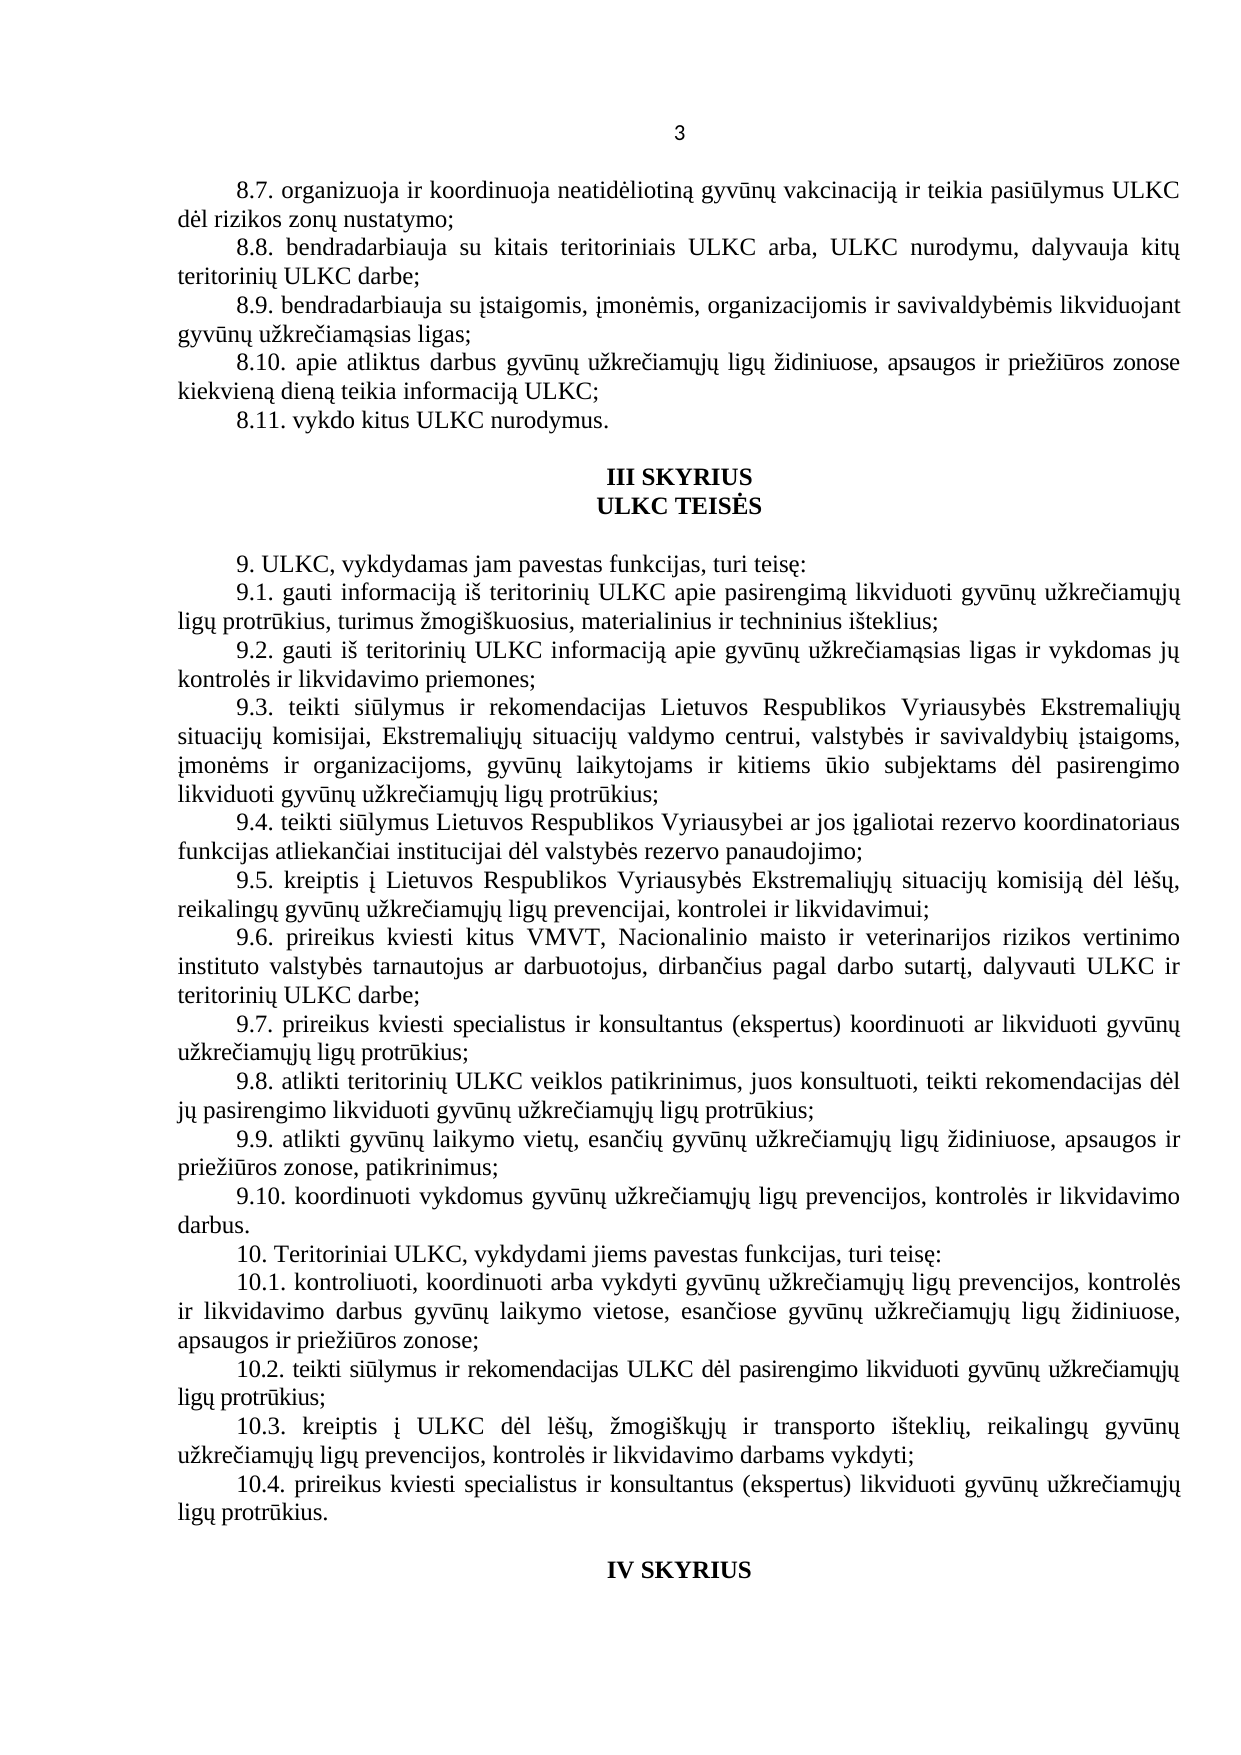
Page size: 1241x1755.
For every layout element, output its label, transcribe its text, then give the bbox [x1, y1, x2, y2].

text 9.5. kreiptis į Lietuvos Respublikos Vyriausybės Ekstremaliųjų situacijų komisiją dėl lėšų, reikalingų gyvūnų užkrečiamųjų ligų prevencijai, kontrolei ir likvidavimui; [177, 865, 1181, 922]
text IV SKyrius [177, 1555, 1181, 1584]
text 9.10. koordinuoti vykdomus gyvūnų užkrečiamųjų ligų prevencijos, kontrolės ir likvidavimo darbus. [177, 1181, 1181, 1239]
text ULKC TEISĖS [177, 491, 1181, 520]
text 9.8. atlikti teritorinių ULKC veiklos patikrinimus, juos konsultuoti, teikti rekomendacijas dėl jų pasirengimo likviduoti gyvūnų užkrečiamųjų ligų protrūkius; [177, 1066, 1181, 1124]
text 8.9. bendradarbiauja su įstaigomis, įmonėmis, organizacijomis ir savivaldybėmis likviduojant gyvūnų užkrečiamąsias ligas; [177, 290, 1181, 347]
text III SKYRIUS [177, 462, 1181, 491]
text 9.7. prireikus kviesti specialistus ir konsultantus (ekspertus) koordinuoti ar likviduoti gyvūnų užkrečiamųjų ligų protrūkius; [177, 1009, 1181, 1066]
text 8.11. vykdo kitus ULKC nurodymus. [177, 405, 1181, 434]
text 8.7. organizuoja ir koordinuoja neatidėliotiną gyvūnų vakcinaciją ir teikia pasiūlymus ULKC dėl rizikos zonų nustatymo; [177, 175, 1181, 232]
text 9.3. teikti siūlymus ir rekomendacijas Lietuvos Respublikos Vyriausybės Ekstremaliųjų situacijų komisijai, Ekstremaliųjų situacijų valdymo centrui, valstybės ir savivaldybių įstaigoms, įmonėms ir organizacijoms, gyvūnų laikytojams ir kitiems ūkio subjektams dėl pasirengimo likviduoti gyvūnų užkrečiamųjų ligų protrūkius; [177, 692, 1181, 807]
text 9.9. atlikti gyvūnų laikymo vietų, esančių gyvūnų užkrečiamųjų ligų židiniuose, apsaugos ir priežiūros zonose, patikrinimus; [177, 1124, 1181, 1181]
text 10.3. kreiptis į ULKC dėl lėšų, žmogiškųjų ir transporto išteklių, reikalingų gyvūnų užkrečiamųjų ligų prevencijos, kontrolės ir likvidavimo darbams vykdyti; [177, 1411, 1181, 1469]
text 9.2. gauti iš teritorinių ULKC informaciją apie gyvūnų užkrečiamąsias ligas ir vykdomas jų kontrolės ir likvidavimo priemones; [177, 635, 1181, 692]
text 9. ULKC, vykdydamas jam pavestas funkcijas, turi teisę: [177, 549, 1181, 577]
text 10. Teritoriniai ULKC, vykdydami jiems pavestas funkcijas, turi teisę: [177, 1239, 1181, 1267]
text 10.2. teikti siūlymus ir rekomendacijas ULKC dėl pasirengimo likviduoti gyvūnų užkrečiamųjų ligų protrūkius; [177, 1354, 1181, 1411]
text 9.4. teikti siūlymus Lietuvos Respublikos Vyriausybei ar jos įgaliotai rezervo koordinatoriaus funkcijas atliekančiai institucijai dėl valstybės rezervo panaudojimo; [177, 807, 1181, 865]
text 9.1. gauti informaciją iš teritorinių ULKC apie pasirengimą likviduoti gyvūnų užkrečiamųjų ligų protrūkius, turimus žmogiškuosius, materialinius ir techninius išteklius; [177, 577, 1181, 635]
text 10.4. prireikus kviesti specialistus ir konsultantus (ekspertus) likviduoti gyvūnų užkrečiamųjų ligų protrūkius. [177, 1469, 1181, 1526]
text 10.1. kontroliuoti, koordinuoti arba vykdyti gyvūnų užkrečiamųjų ligų prevencijos, kontrolės ir likvidavimo darbus gyvūnų laikymo vietose, esančiose gyvūnų užkrečiamųjų ligų židiniuose, apsaugos ir priežiūros zonose; [177, 1267, 1181, 1354]
text 8.8. bendradarbiauja su kitais teritoriniais ULKC arba, ULKC nurodymu, dalyvauja kitų teritorinių ULKC darbe; [177, 232, 1181, 290]
text 9.6. prireikus kviesti kitus VMVT, Nacionalinio maisto ir veterinarijos rizikos vertinimo instituto valstybės tarnautojus ar darbuotojus, dirbančius pagal darbo sutartį, dalyvauti ULKC ir teritorinių ULKC darbe; [177, 922, 1181, 1009]
text 8.10. apie atliktus darbus gyvūnų užkrečiamųjų ligų židiniuose, apsaugos ir priežiūros zonose kiekvieną dieną teikia informaciją ULKC; [177, 347, 1181, 405]
